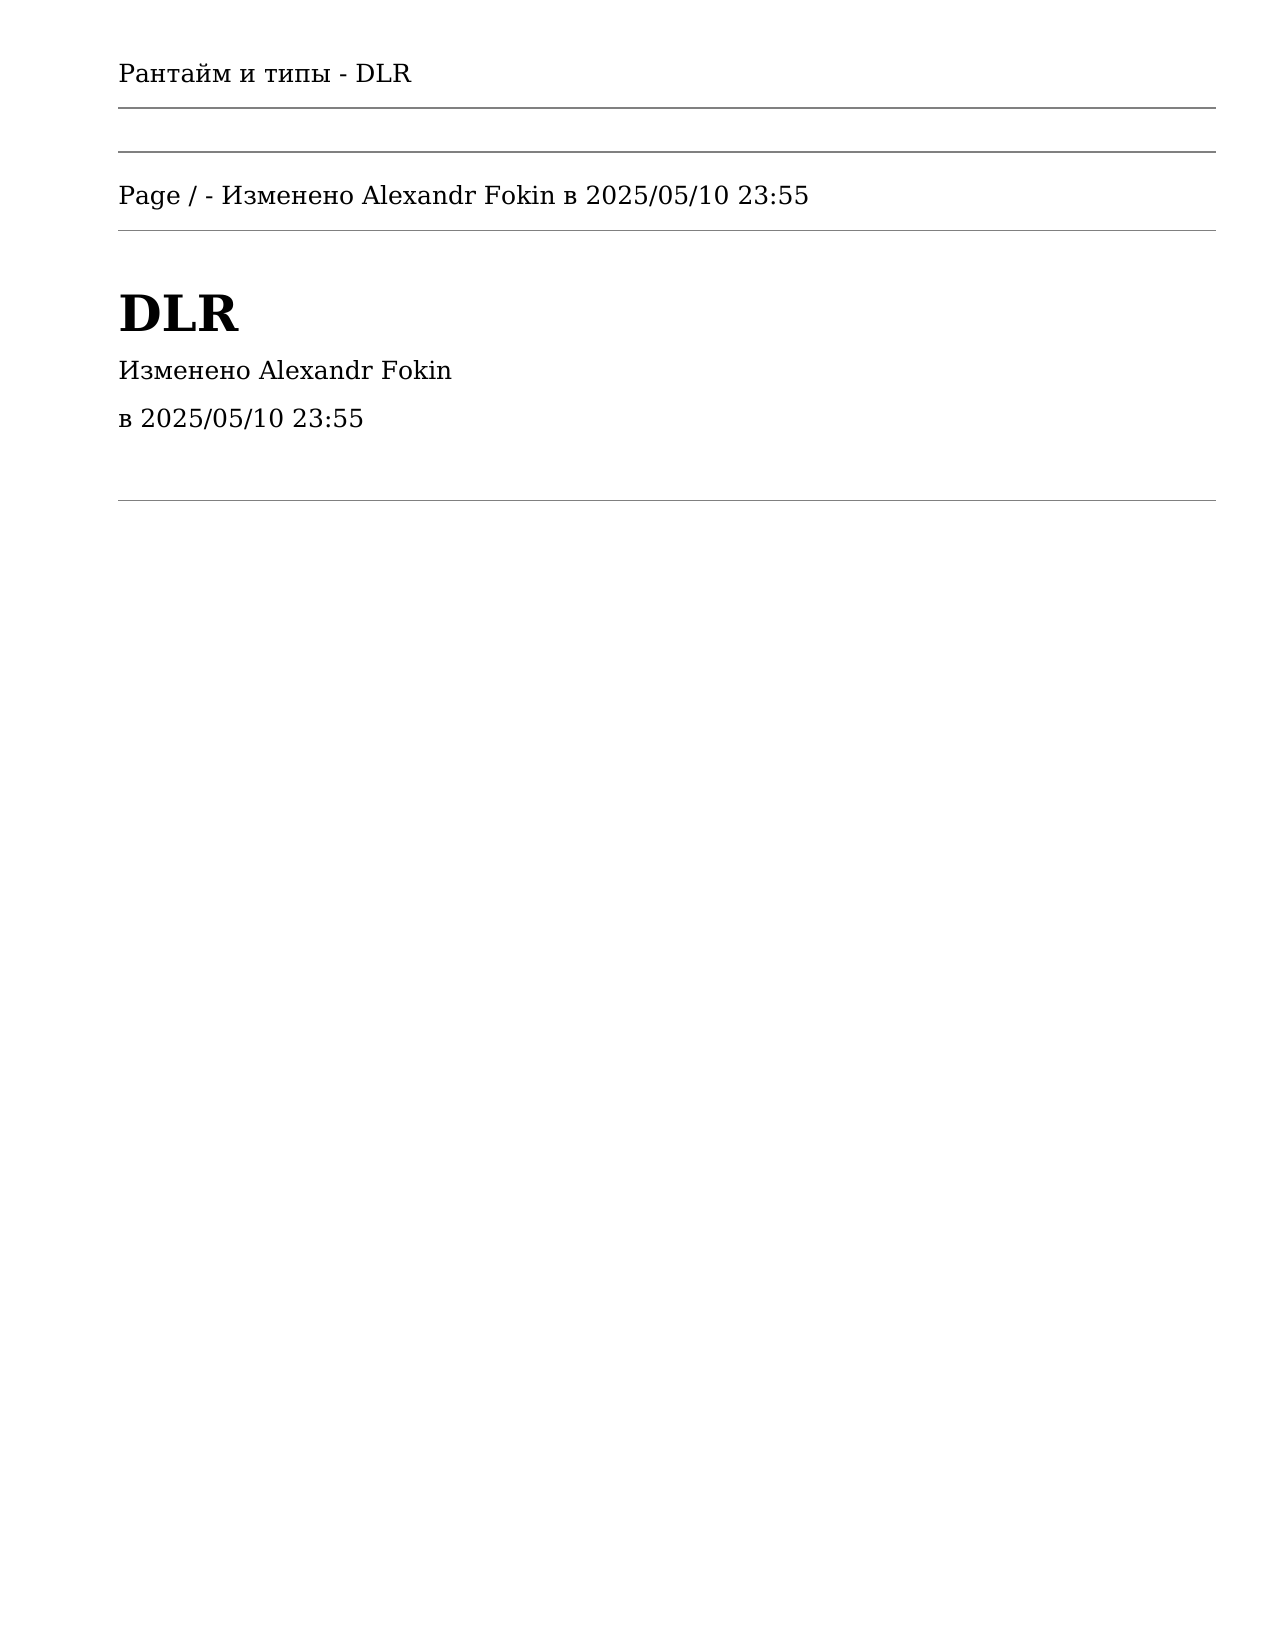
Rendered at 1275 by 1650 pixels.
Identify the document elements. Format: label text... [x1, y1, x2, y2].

subtitle DLR [118, 284, 1216, 343]
text Рантайм и типы - DLR [118, 59, 1216, 88]
text Page / - Изменено Alexandr Fokin в 2025/05/10 23:55 [118, 182, 1216, 211]
text Изменено Alexandr Fokin [118, 356, 1216, 385]
text в 2025/05/10 23:55 [118, 404, 1216, 433]
